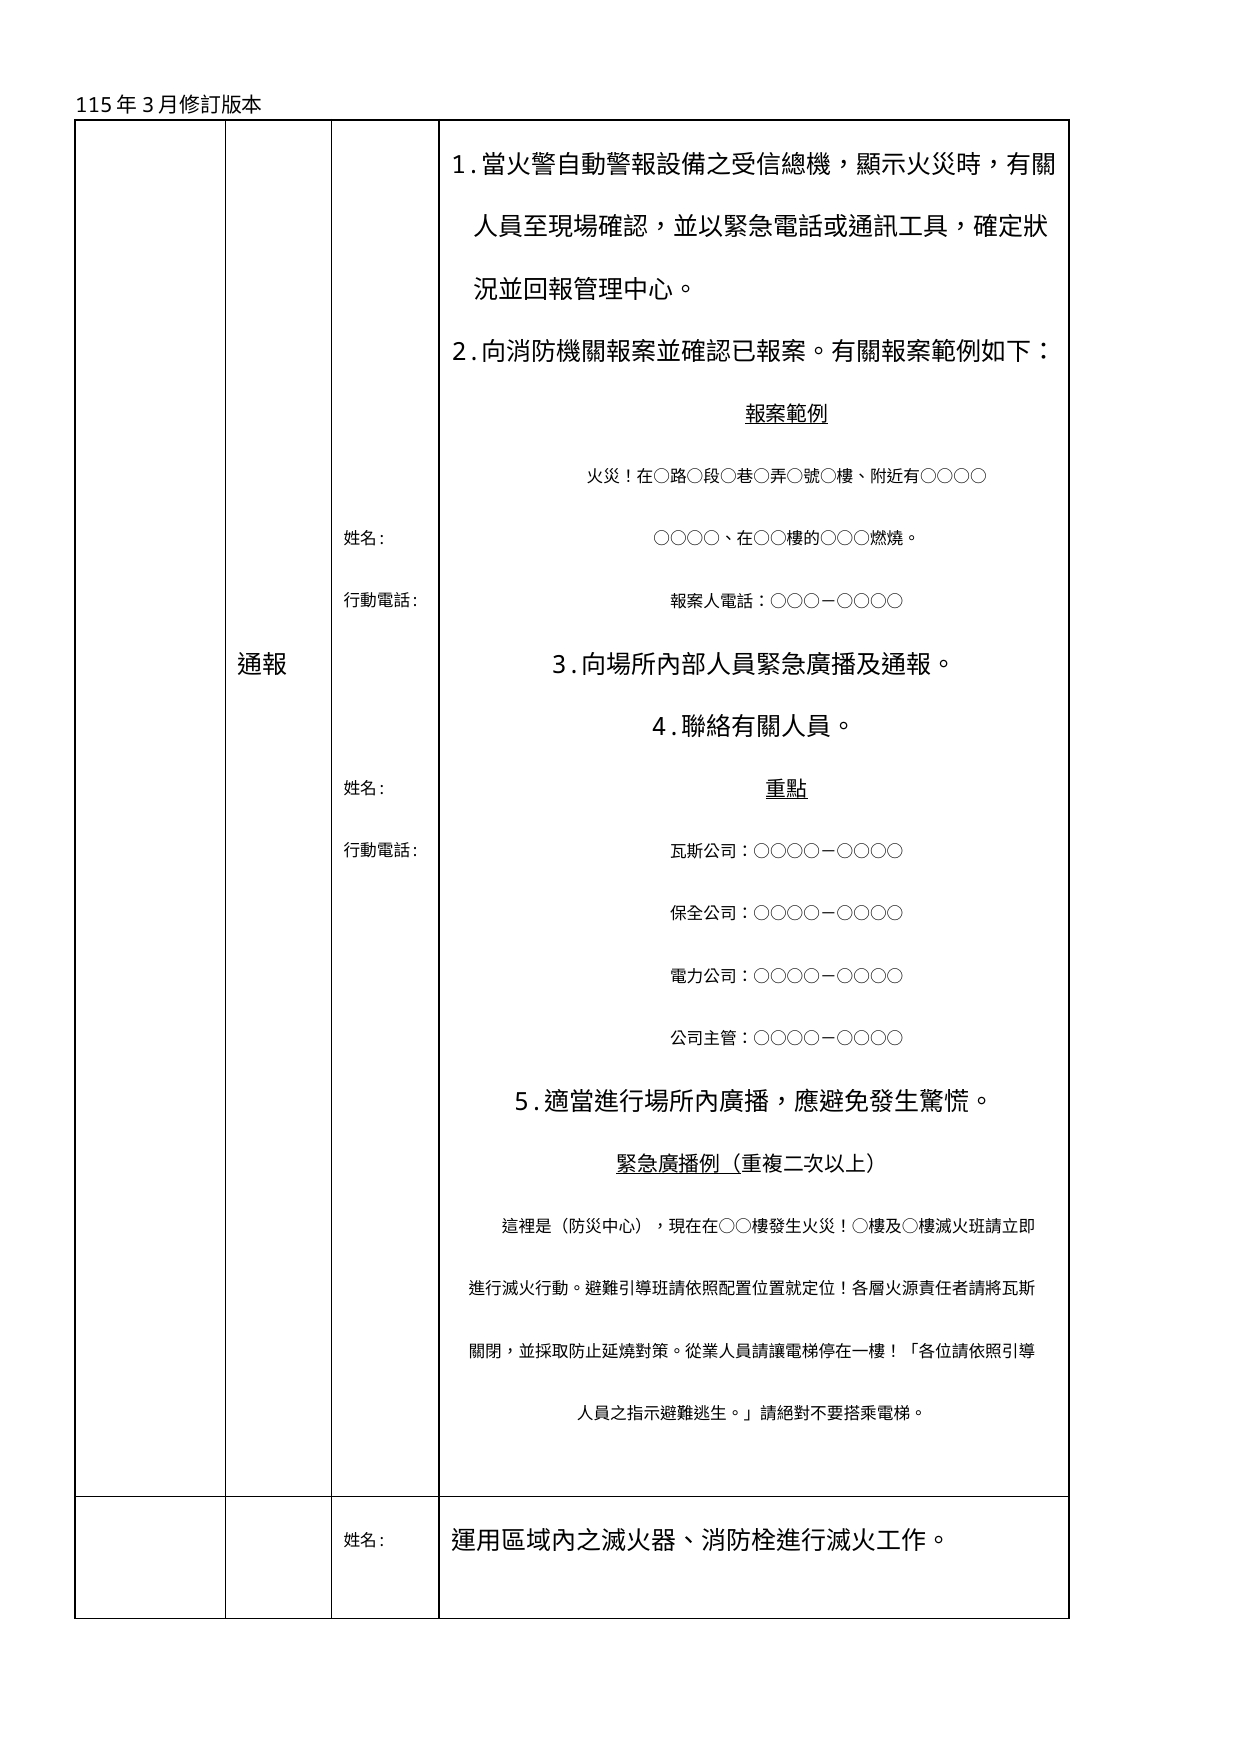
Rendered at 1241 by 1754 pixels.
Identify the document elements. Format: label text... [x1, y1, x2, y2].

table_cell [76, 121, 225, 1496]
table_cell 通報 [226, 121, 331, 1496]
table_cell 姓名: [332, 1497, 438, 1617]
table_cell 姓名: 行動電話: 姓名: 行動電話: [332, 121, 438, 1496]
table_header 緊急廣播例（重複二次以上） 這裡是（防災中心），現在在○○樓發生火災！○樓及○樓滅火班請立即進行滅火行動。避難引導班請依照配置位置就定位！各層火源責任者請將瓦斯關閉，並採取防止延燒對策。從業人員請讓電梯停在一樓！「各位請依照引導人員之指示避難逃生。」請絕對不要搭乘電梯。 [451, 1121, 1052, 1433]
table_cell [76, 1497, 225, 1617]
table_cell 運用區域內之滅火器、消防栓進行滅火工作。 [440, 1497, 1068, 1617]
table_cell [226, 1497, 331, 1617]
table_header 重點 瓦斯公司：○○○○－○○○○ 保全公司：○○○○－○○○○ 電力公司：○○○○－○○○○ 公司主管：○○○○－○○○○ [571, 746, 1002, 1058]
table_cell 1.當火警自動警報設備之受信總機，顯示火災時，有關人員至現場確認，並以緊急電話或通訊工具，確定狀況並回報管理中心。 2.向消防機關報案並確認已報案。有關報案範例如下： 3.向場所內部人員緊急廣播及通報。 4.聯絡有關人員。 5.適當進行場所內廣播，應避免發生驚慌。 [440, 121, 1068, 1496]
table_header 報案範例 火災！在○路○段○巷○弄○號○樓、附近有○○○○○○○○、在○○樓的○○○燃燒。 報案人電話：○○○－○○○○ [571, 371, 1002, 621]
